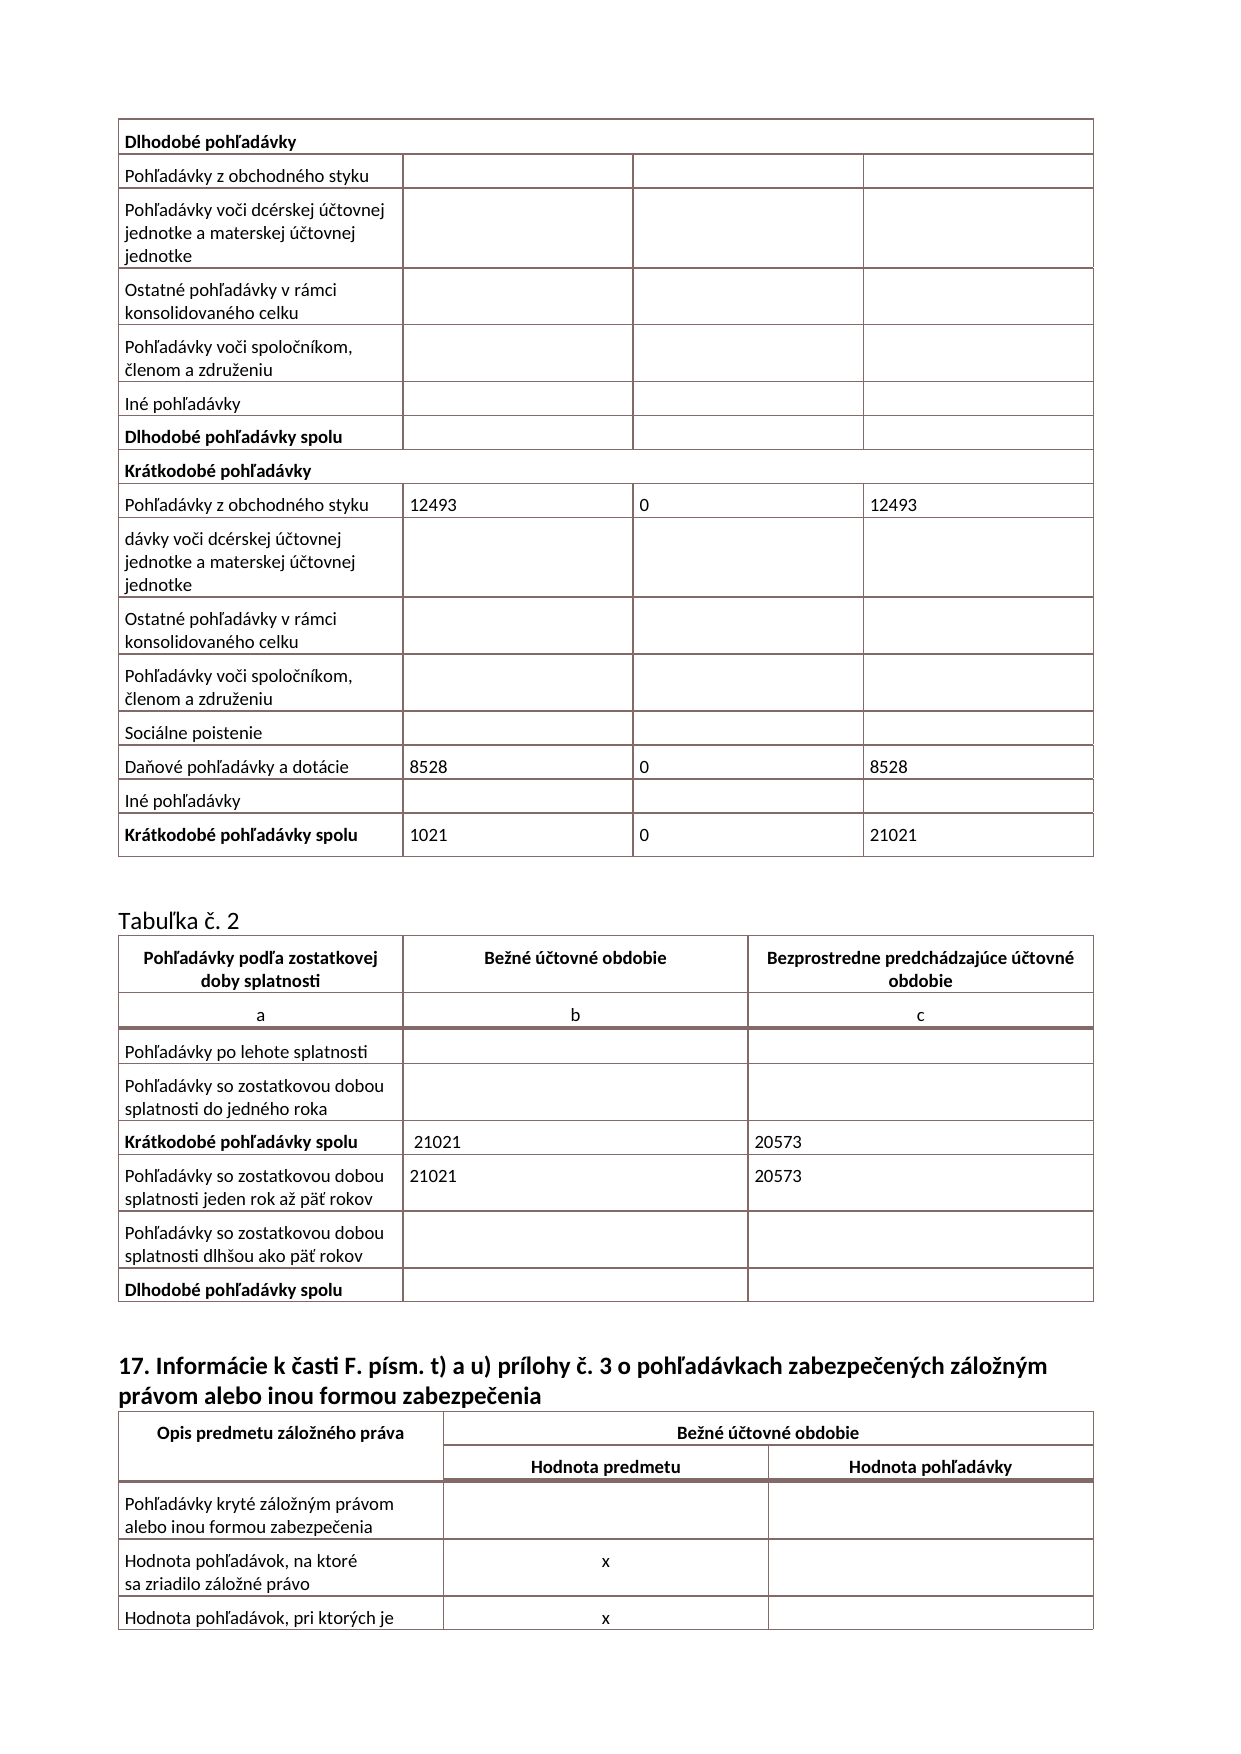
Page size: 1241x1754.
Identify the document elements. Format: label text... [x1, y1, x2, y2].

table_cell Iné pohľadávky [119, 780, 402, 812]
table_header Bežné účtovné obdobie [404, 936, 747, 992]
table_cell 8528 [864, 746, 1093, 778]
table_cell [864, 598, 1093, 653]
table_cell Hodnota pohľadávok, pri ktorých je [119, 1597, 443, 1629]
table_cell 12493 [404, 484, 632, 517]
table_cell [404, 155, 632, 187]
table_cell Pohľadávky so zostatkovou dobou splatnosti dlhšou ako päť rokov [119, 1212, 402, 1267]
table_cell [404, 1064, 747, 1120]
table_cell [404, 1212, 747, 1267]
table_cell Ostatné pohľadávky v rámci konsolidovaného celku [119, 269, 402, 324]
table_cell Iné pohľadávky [119, 382, 402, 415]
table_cell Krátkodobé pohľadávky spolu [119, 1121, 402, 1154]
table_cell [864, 325, 1093, 381]
table_cell [864, 189, 1093, 267]
table_cell Ostatné pohľadávky v rámci konsolidovaného celku [119, 598, 402, 653]
table_cell [749, 1269, 1093, 1301]
table_cell [749, 1064, 1093, 1120]
table_cell [634, 325, 863, 381]
table_cell [634, 155, 863, 187]
table_cell [864, 382, 1093, 415]
table_header Bezprostredne predchádzajúce účtovné obdobie [749, 936, 1093, 992]
table_cell [404, 1269, 747, 1301]
table_cell [749, 1212, 1093, 1267]
table_cell [634, 189, 863, 267]
text Tabuľka č. 2 [118, 905, 1122, 935]
table_cell x [444, 1597, 768, 1629]
table_cell [864, 416, 1093, 449]
table_cell [864, 518, 1093, 596]
table_cell [864, 655, 1093, 710]
table_cell [404, 518, 632, 596]
table_cell Krátkodobé pohľadávky [119, 450, 1093, 483]
table_cell Pohľadávky z obchodného styku [119, 155, 402, 187]
table_cell b [404, 993, 747, 1026]
table_cell Dlhodobé pohľadávky spolu [119, 416, 402, 449]
table_cell [864, 269, 1093, 324]
table_cell [634, 416, 863, 449]
table_cell Hodnota predmetu [444, 1446, 768, 1478]
table_cell [634, 269, 863, 324]
table_cell [404, 269, 632, 324]
table_cell [404, 382, 632, 415]
table_cell Hodnota pohľadávky [769, 1446, 1093, 1478]
table_cell x [444, 1540, 768, 1595]
table_cell [404, 655, 632, 710]
table_cell [864, 712, 1093, 744]
table_cell [769, 1483, 1093, 1538]
table_cell 21021 [864, 814, 1093, 856]
table_cell 12493 [864, 484, 1093, 517]
table_cell Pohľadávky so zostatkovou dobou splatnosti do jedného roka [119, 1064, 402, 1120]
table_cell Pohľadávky voči spoločníkom, členom a združeniu [119, 325, 402, 381]
table_cell 8528 [404, 746, 632, 778]
table_cell [634, 598, 863, 653]
table_cell Hodnota pohľadávok, na ktoré sa zriadilo záložné právo [119, 1540, 443, 1595]
table_cell [404, 416, 632, 449]
text 17. Informácie k časti F. písm. t) a u) prílohy č. 3 o pohľadávkach zabezpečených záložným právom alebo inou formou zabezpečenia [118, 1350, 1122, 1411]
table_cell Pohľadávky voči dcérskej účtovnej jednotke a materskej účtovnej jednotke [119, 189, 402, 267]
table_cell [444, 1483, 768, 1538]
table_cell 20573 [749, 1155, 1093, 1210]
table_cell [769, 1540, 1093, 1595]
table_cell dávky voči dcérskej účtovnej jednotke a materskej účtovnej jednotke [119, 518, 402, 596]
table_header Bežné účtovné obdobie [444, 1412, 1093, 1444]
table_cell Pohľadávky z obchodného styku [119, 484, 402, 517]
table_cell [404, 325, 632, 381]
table_cell [634, 382, 863, 415]
table_cell Pohľadávky po lehote splatnosti [119, 1030, 402, 1063]
table_cell [634, 655, 863, 710]
table_cell 21021 [404, 1155, 747, 1210]
table_cell [634, 780, 863, 812]
table_cell [404, 598, 632, 653]
table_cell [634, 518, 863, 596]
table_header Pohľadávky podľa zostatkovej doby splatnosti [119, 936, 402, 992]
table_cell [864, 155, 1093, 187]
table_cell a [119, 993, 402, 1026]
table_header Opis predmetu záložného práva [119, 1412, 443, 1480]
table_cell 0 [634, 484, 863, 517]
table_cell [769, 1597, 1093, 1629]
table_cell 21021 [404, 1121, 747, 1154]
table_cell [749, 1030, 1093, 1063]
table_cell c [749, 993, 1093, 1026]
table_cell 20573 [749, 1121, 1093, 1154]
table_cell [404, 780, 632, 812]
table_cell 0 [634, 814, 863, 856]
table_cell 0 [634, 746, 863, 778]
table_cell [404, 712, 632, 744]
table_cell [404, 1030, 747, 1063]
table_cell 1021 [404, 814, 632, 856]
table_cell Daňové pohľadávky a dotácie [119, 746, 402, 778]
table_cell [864, 780, 1093, 812]
table_cell Dlhodobé pohľadávky spolu [119, 1269, 402, 1301]
table_cell [634, 712, 863, 744]
table_cell Pohľadávky so zostatkovou dobou splatnosti jeden rok až päť rokov [119, 1155, 402, 1210]
table_cell Pohľadávky kryté záložným právom alebo inou formou zabezpečenia [119, 1483, 443, 1538]
table_cell Sociálne poistenie [119, 712, 402, 744]
table_cell [404, 189, 632, 267]
table_cell Krátkodobé pohľadávky spolu [119, 814, 402, 856]
table_cell Dlhodobé pohľadávky [119, 120, 1093, 153]
table_cell Pohľadávky voči spoločníkom, členom a združeniu [119, 655, 402, 710]
